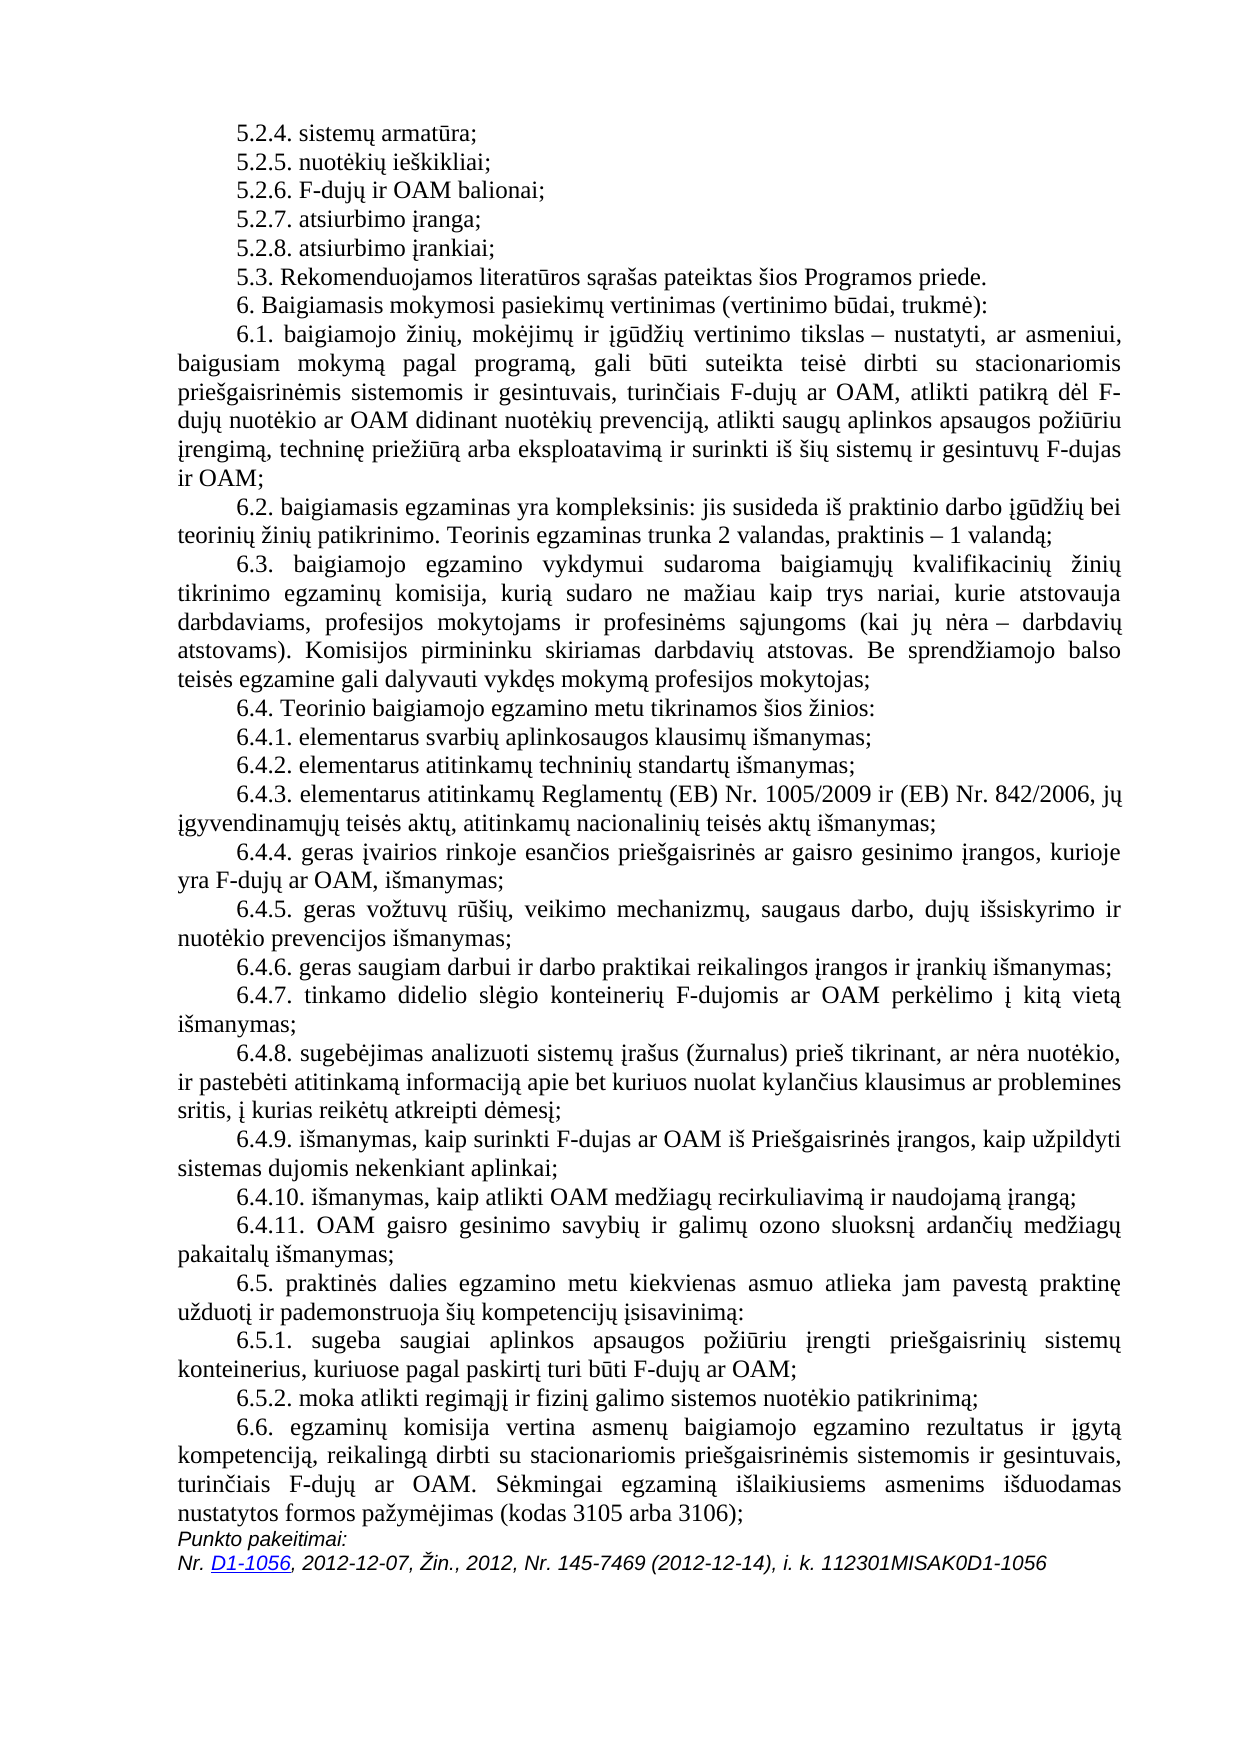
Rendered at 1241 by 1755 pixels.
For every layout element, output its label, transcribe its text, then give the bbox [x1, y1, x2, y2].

text 6.4.8. sugebėjimas analizuoti sistemų įrašus (žurnalus) prieš tikrinant, ar nėra nuotėkio, ir pastebėti atitinkamą informaciją apie bet kuriuos nuolat kylančius klausimus ar problemines sritis, į kurias reikėtų atkreipti dėmesį; [177, 1038, 1122, 1124]
text 6.5. praktinės dalies egzamino metu kiekvienas asmuo atlieka jam pavestą praktinę užduotį ir pademonstruoja šių kompetencijų įsisavinimą: [177, 1268, 1122, 1326]
text 6.4.6. geras saugiam darbui ir darbo praktikai reikalingos įrangos ir įrankių išmanymas; [177, 952, 1122, 981]
text 6.5.1. sugeba saugiai aplinkos apsaugos požiūriu įrengti priešgaisrinių sistemų konteinerius, kuriuose pagal paskirtį turi būti F-dujų ar OAM; [177, 1326, 1122, 1383]
text 6.4.10. išmanymas, kaip atlikti OAM medžiagų recirkuliavimą ir naudojamą įrangą; [177, 1182, 1122, 1211]
text 5.2.5. nuotėkių ieškikliai; [177, 147, 1122, 176]
text 6.4.3. elementarus atitinkamų Reglamentų (EB) Nr. 1005/2009 ir (EB) Nr. 842/2006, jų įgyvendinamųjų teisės aktų, atitinkamų nacionalinių teisės aktų išmanymas; [177, 779, 1122, 837]
text 6.3. baigiamojo egzamino vykdymui sudaroma baigiamųjų kvalifikacinių žinių tikrinimo egzaminų komisija, kurią sudaro ne mažiau kaip trys nariai, kurie atstovauja darbdaviams, profesijos mokytojams ir profesinėms sąjungoms (kai jų nėra – darbdavių atstovams). Komisijos pirmininku skiriamas darbdavių atstovas. Be sprendžiamojo balso teisės egzamine gali dalyvauti vykdęs mokymą profesijos mokytojas; [177, 549, 1122, 693]
text 5.2.7. atsiurbimo įranga; [177, 204, 1122, 233]
text 6. Baigiamasis mokymosi pasiekimų vertinimas (vertinimo būdai, trukmė): [177, 291, 1122, 319]
text 6.4.7. tinkamo didelio slėgio konteinerių F-dujomis ar OAM perkėlimo į kitą vietą išmanymas; [177, 981, 1122, 1038]
text 5.2.6. F-dujų ir OAM balionai; [177, 176, 1122, 204]
text 5.2.8. atsiurbimo įrankiai; [177, 233, 1122, 262]
text 6.4.9. išmanymas, kaip surinkti F-dujas ar OAM iš Priešgaisrinės įrangos, kaip užpildyti sistemas dujomis nekenkiant aplinkai; [177, 1124, 1122, 1182]
text 6.1. baigiamojo žinių, mokėjimų ir įgūdžių vertinimo tikslas – nustatyti, ar asmeniui, baigusiam mokymą pagal programą, gali būti suteikta teisė dirbti su stacionariomis priešgaisrinėmis sistemomis ir gesintuvais, turinčiais F-dujų ar OAM, atlikti patikrą dėl F-dujų nuotėkio ar OAM didinant nuotėkių prevenciją, atlikti saugų aplinkos apsaugos požiūriu įrengimą, techninę priežiūrą arba eksploatavimą ir surinkti iš šių sistemų ir gesintuvų F-dujas ir OAM; [177, 319, 1122, 492]
text Punkto pakeitimai: [177, 1527, 1122, 1551]
text 5.2.4. sistemų armatūra; [177, 118, 1122, 147]
text 6.4.5. geras vožtuvų rūšių, veikimo mechanizmų, saugaus darbo, dujų išsiskyrimo ir nuotėkio prevencijos išmanymas; [177, 894, 1122, 952]
text 6.4. Teorinio baigiamojo egzamino metu tikrinamos šios žinios: [177, 693, 1122, 722]
text 6.5.2. moka atlikti regimąjį ir fizinį galimo sistemos nuotėkio patikrinimą; [177, 1383, 1122, 1412]
text 6.6. egzaminų komisija vertina asmenų baigiamojo egzamino rezultatus ir įgytą kompetenciją, reikalingą dirbti su stacionariomis priešgaisrinėmis sistemomis ir gesintuvais, turinčiais F-dujų ar OAM. Sėkmingai egzaminą išlaikiusiems asmenims išduodamas nustatytos formos pažymėjimas (kodas 3105 arba 3106); [177, 1412, 1122, 1527]
text 6.4.2. elementarus atitinkamų techninių standartų išmanymas; [177, 751, 1122, 779]
text 5.3. Rekomenduojamos literatūros sąrašas pateiktas šios Programos priede. [177, 262, 1122, 291]
text 6.4.11. OAM gaisro gesinimo savybių ir galimų ozono sluoksnį ardančių medžiagų pakaitalų išmanymas; [177, 1211, 1122, 1268]
text 6.4.4. geras įvairios rinkoje esančios priešgaisrinės ar gaisro gesinimo įrangos, kurioje yra F‑dujų ar OAM, išmanymas; [177, 837, 1122, 894]
text 6.4.1. elementarus svarbių aplinkosaugos klausimų išmanymas; [177, 722, 1122, 751]
text Nr. D1-1056, 2012-12-07, Žin., 2012, Nr. 145-7469 (2012-12-14), i. k. 112301MISAK0D1-1056 [177, 1551, 1122, 1575]
text 6.2. baigiamasis egzaminas yra kompleksinis: jis susideda iš praktinio darbo įgūdžių bei teorinių žinių patikrinimo. Teorinis egzaminas trunka 2 valandas, praktinis – 1 valandą; [177, 492, 1122, 549]
